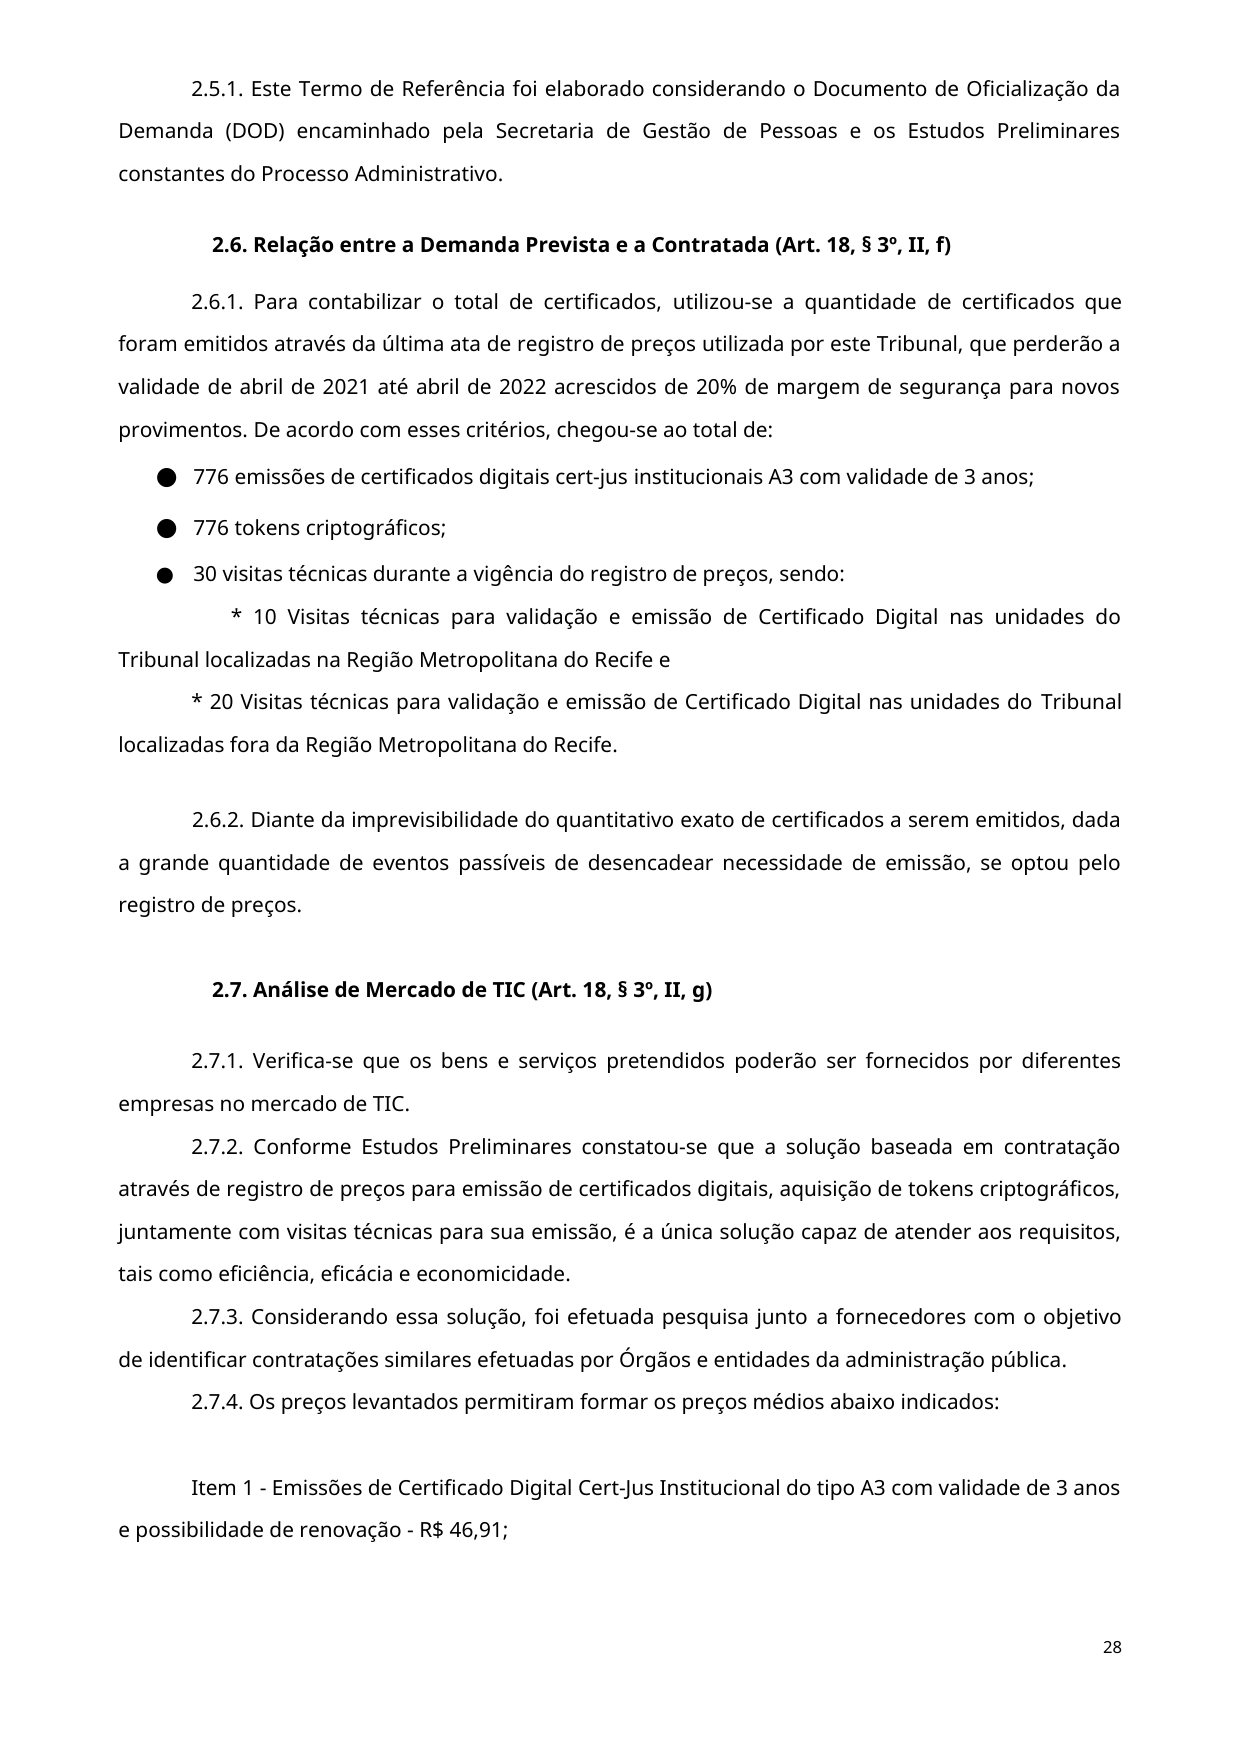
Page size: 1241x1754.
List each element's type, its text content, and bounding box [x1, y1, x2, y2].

text 2.7.4. Os preços levantados permitiram formar os preços médios abaixo indicados: [118, 1387, 1122, 1416]
list 776 tokens criptográficos; [156, 508, 1122, 542]
text 2.7.1. Verifica-se que os bens e serviços pretendidos poderão ser fornecidos por diferentes empresas no mercado de TIC. [118, 1047, 1122, 1118]
text 2.6.2. Diante da imprevisibilidade do quantitativo exato de certificados a serem emitidos, dada a grande quantidade de eventos passíveis de desencadear necessidade de emissão, se optou pelo registro de preços. [118, 805, 1122, 919]
text 2.7.2. Conforme Estudos Preliminares constatou-se que a solução baseada em contratação através de registro de preços para emissão de certificados digitais, aquisição de tokens criptográficos, juntamente com visitas técnicas para sua emissão, é a única solução capaz de atender aos requisitos, tais como eficiência, eficácia e economicidade. [118, 1132, 1122, 1288]
text 2.6.1. Para contabilizar o total de certificados, utilizou-se a quantidade de certificados que foram emitidos através da última ata de registro de preços utilizada por este Tribunal, que perderão a validade de abril de 2021 até abril de 2022 acrescidos de 20% de margem de segurança para novos provimentos. De acordo com esses critérios, chegou-se ao total de: [118, 287, 1122, 443]
text * 10 Visitas técnicas para validação e emissão de Certificado Digital nas unidades do Tribunal localizadas na Região Metropolitana do Recife e [118, 602, 1122, 673]
text 2.7. Análise de Mercado de TIC (Art. 18, § 3º, II, g) [212, 976, 1122, 1004]
text 2.6. Relação entre a Demanda Prevista e a Contratada (Art. 18, § 3º, II, f) [212, 230, 1122, 258]
text Item 1 - Emissões de Certificado Digital Cert-Jus Institucional do tipo A3 com validade de 3 anos e possibilidade de renovação - R$ 46,91; [118, 1473, 1122, 1544]
list 30 visitas técnicas durante a vigência do registro de preços, sendo: [156, 559, 1122, 588]
text 2.5.1. Este Termo de Referência foi elaborado considerando o Documento de Oficialização da Demanda (DOD) encaminhado pela Secretaria de Gestão de Pessoas e os Estudos Preliminares constantes do Processo Administrativo. [118, 74, 1122, 187]
text 2.7.3. Considerando essa solução, foi efetuada pesquisa junto a fornecedores com o objetivo de identificar contratações similares efetuadas por Órgãos e entidades da administração pública. [118, 1302, 1122, 1373]
list 776 emissões de certificados digitais cert-jus institucionais A3 com validade de 3 anos; [156, 457, 1122, 491]
text * 20 Visitas técnicas para validação e emissão de Certificado Digital nas unidades do Tribunal localizadas fora da Região Metropolitana do Recife. [118, 687, 1122, 758]
